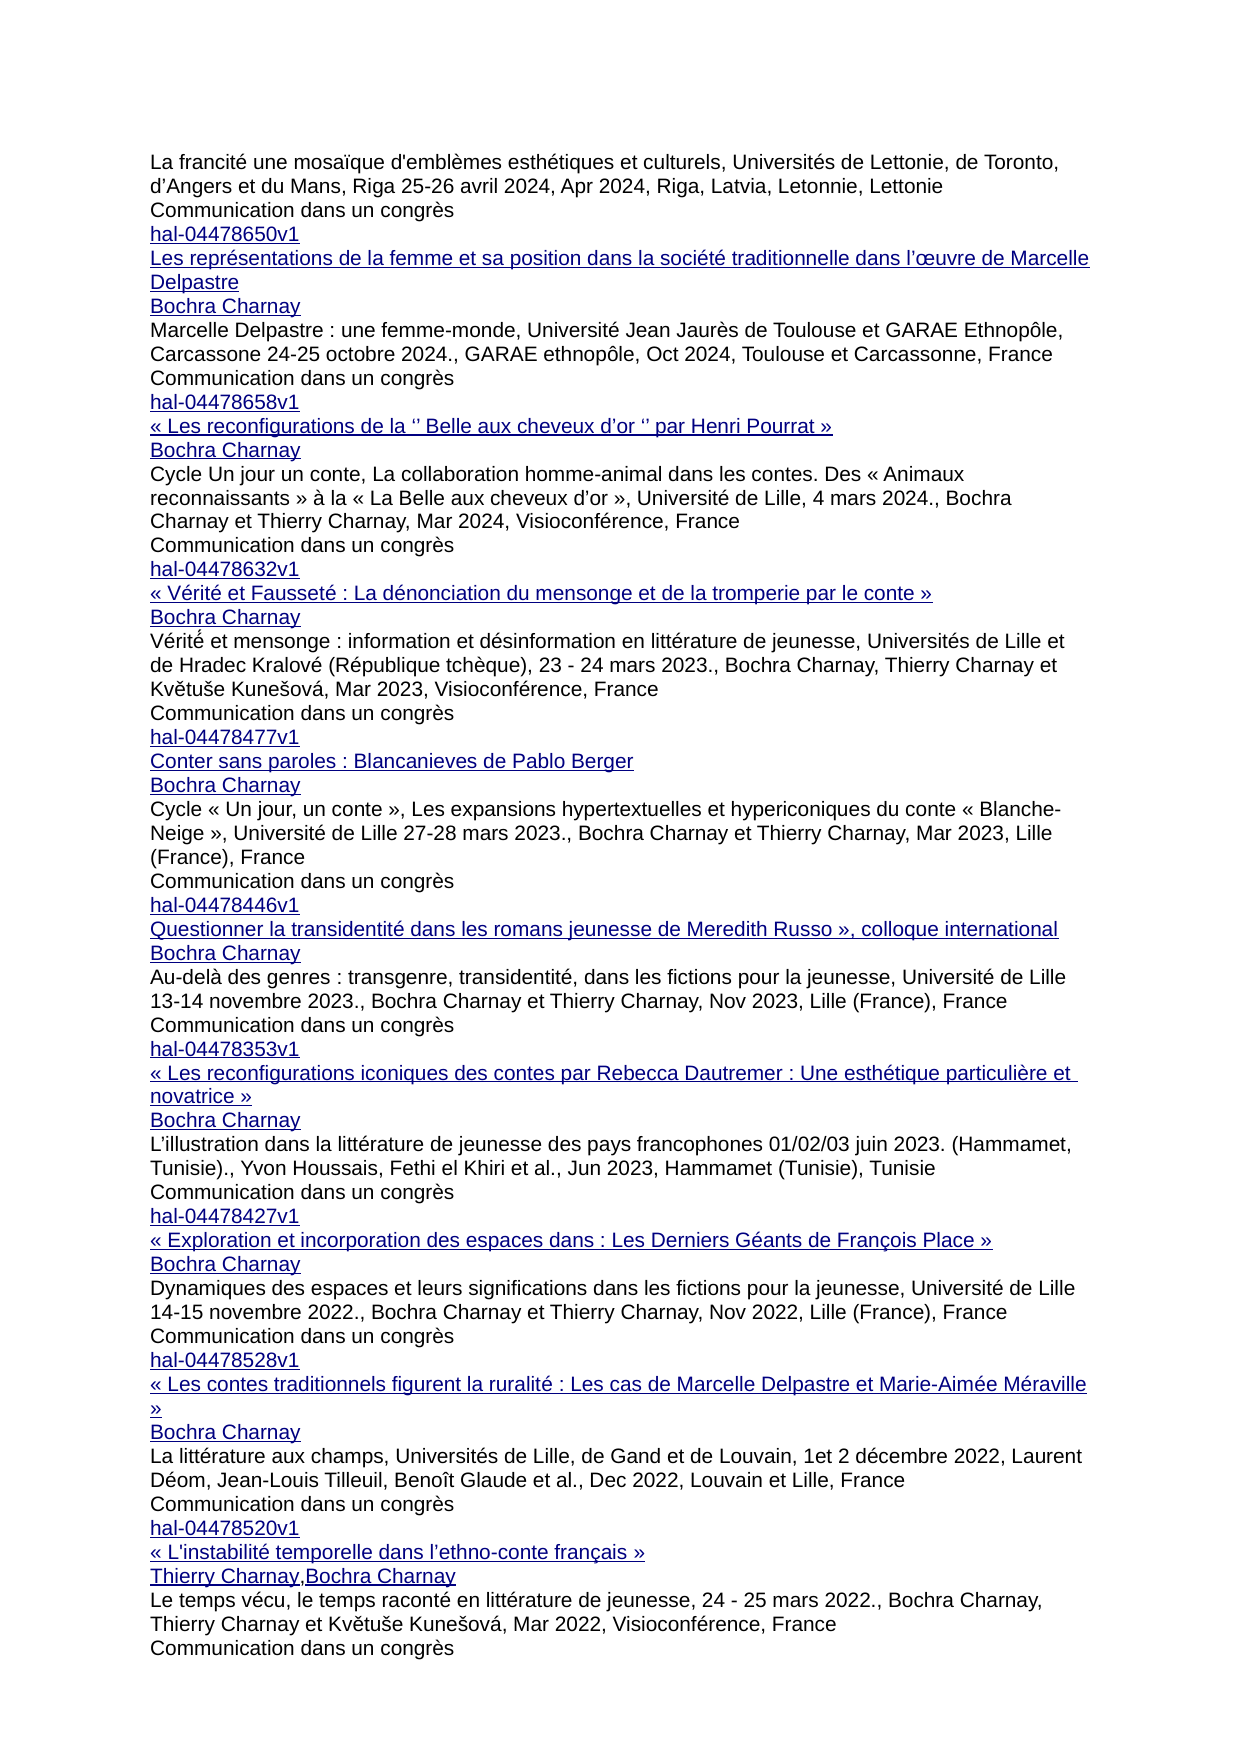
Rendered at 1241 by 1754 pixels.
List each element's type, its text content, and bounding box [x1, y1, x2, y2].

table_cell « Les contes traditionnels figurent la ruralité : Les cas de Marcelle Delpastre et Marie-Aimée Méraville » Bochra Charnay La littérature aux champs, Universités de Lille, de Gand et de Louvain, 1et 2 décembre 2022, Laurent Déom, Jean-Louis Tilleuil, Benoît Glaude et al., Dec 2022, Louvain et Lille, France Communication dans un congrès hal-04478520v1 [150, 1372, 1090, 1539]
table_cell Les représentations de la femme et sa position dans la société traditionnelle dans l’œuvre de Marcelle [150, 246, 1090, 267]
table_cell Delpastre Bochra Charnay Marcelle Delpastre : une femme-monde, Université Jean Jaurès de Toulouse et GARAE Ethnopôle, Carcassone 24-25 octobre 2024., GARAE ethnopôle, Oct 2024, Toulouse et Carcassonne, France Communication dans un congrès hal-04478658v1 [150, 268, 1090, 413]
table_cell La francité une mosaïque d'emblèmes esthétiques et culturels, Universités de Lettonie, de Toronto, d’Angers et du Mans, Riga 25-26 avril 2024, Apr 2024, Riga, Latvia, Letonnie, Lettonie Communication dans un congrès hal-04478650v1 [150, 150, 1090, 246]
table_cell « Les reconfigurations de la ‘’ Belle aux cheveux d’or ‘’ par Henri Pourrat » Bochra Charnay Cycle Un jour un conte, La collaboration homme-animal dans les contes. Des « Animaux reconnaissants » à la « La Belle aux cheveux d’or », Université de Lille, 4 mars 2024., Bochra Charnay et Thierry Charnay, Mar 2024, Visioconférence, France Communication dans un congrès hal-04478632v1 [150, 414, 1090, 581]
table_cell « Exploration et incorporation des espaces dans : Les Derniers Géants de François Place » Bochra Charnay Dynamiques des espaces et leurs significations dans les fictions pour la jeunesse, Université de Lille 14-15 novembre 2022., Bochra Charnay et Thierry Charnay, Nov 2022, Lille (France), France Communication dans un congrès hal-04478528v1 [150, 1228, 1090, 1372]
table_cell « L'instabilité temporelle dans l’ethno-conte français » Thierry Charnay,Bochra Charnay Le temps vécu, le temps raconté en littérature de jeunesse, 24 - 25 mars 2022., Bochra Charnay, Thierry Charnay et Květuše Kunešová, Mar 2022, Visioconférence, France Communication dans un congrès [150, 1540, 1090, 1659]
table_cell Conter sans paroles : Blancanieves de Pablo Berger Bochra Charnay Cycle « Un jour, un conte », Les expansions hypertextuelles et hypericoniques du conte « Blanche-Neige », Université de Lille 27-28 mars 2023., Bochra Charnay et Thierry Charnay, Mar 2023, Lille (France), France Communication dans un congrès hal-04478446v1 [150, 749, 1090, 917]
table_cell Questionner la transidentité dans les romans jeunesse de Meredith Russo », colloque international Bochra Charnay Au-delà des genres : transgenre, transidentité, dans les fictions pour la jeunesse, Université de Lille 13-14 novembre 2023., Bochra Charnay et Thierry Charnay, Nov 2023, Lille (France), France Communication dans un congrès hal-04478353v1 [150, 917, 1090, 1060]
table_cell « Les reconfigurations iconiques des contes par Rebecca Dautremer : Une esthétique particulière et novatrice » Bochra Charnay L’illustration dans la littérature de jeunesse des pays francophones 01/02/03 juin 2023. (Hammamet, Tunisie)., Yvon Houssais, Fethi el Khiri et al., Jun 2023, Hammamet (Tunisie), Tunisie Communication dans un congrès hal-04478427v1 [150, 1060, 1090, 1228]
table_cell « Vérité et Fausseté : La dénonciation du mensonge et de la tromperie par le conte » Bochra Charnay Vérité́ et mensonge : information et désinformation en littérature de jeunesse, Universités de Lille et de Hradec Kralové (République tchèque), 23 - 24 mars 2023., Bochra Charnay, Thierry Charnay et Květuše Kunešová, Mar 2023, Visioconférence, France Communication dans un congrès hal-04478477v1 [150, 581, 1090, 749]
